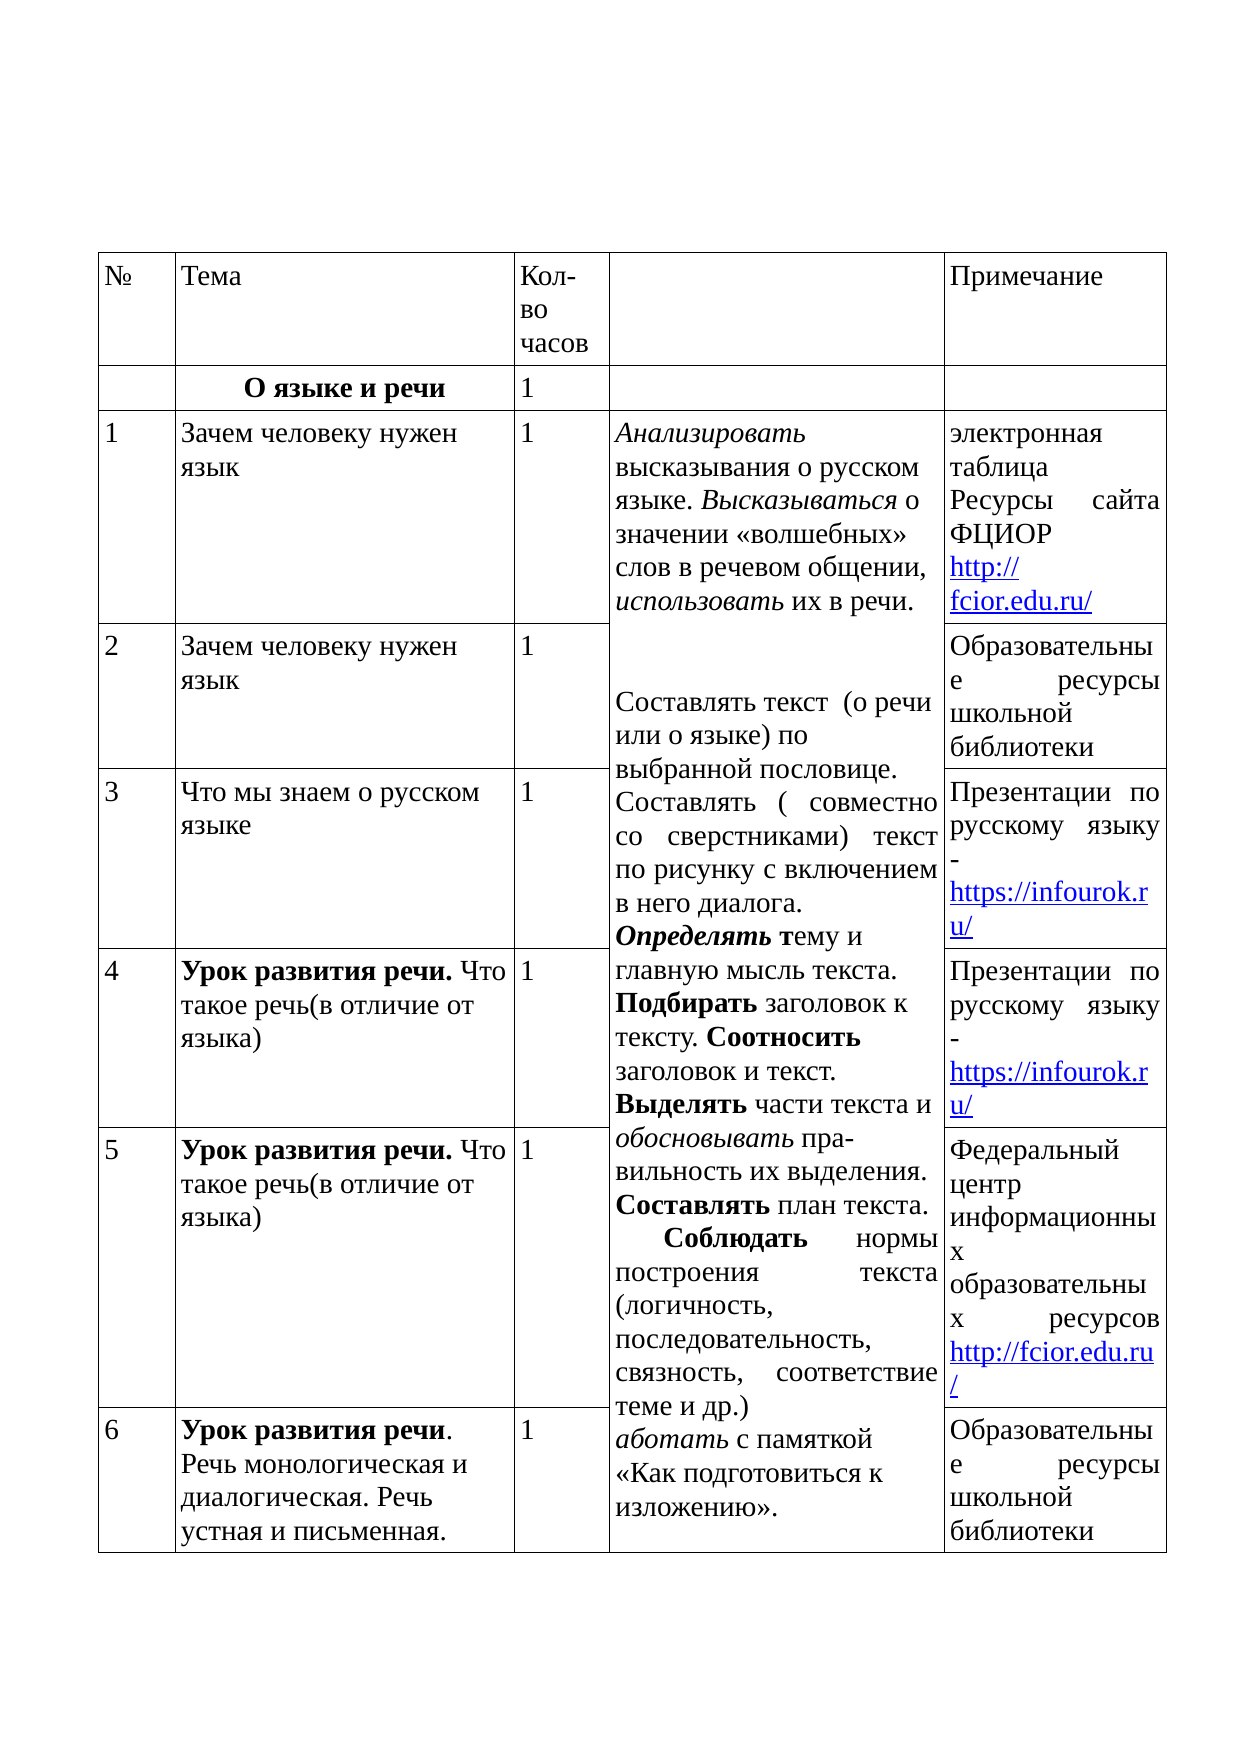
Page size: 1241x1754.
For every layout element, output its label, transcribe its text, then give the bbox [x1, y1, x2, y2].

table_cell 1 [515, 1408, 609, 1552]
table_cell 2 [99, 624, 175, 768]
table_cell Зачем человеку нужен язык [176, 411, 514, 622]
table_header Примечание [945, 253, 1166, 364]
table_cell 1 [515, 949, 609, 1127]
table_cell 1 [515, 1128, 609, 1407]
table_cell [945, 366, 1166, 409]
table_cell Презентации по русскому языку - https://infourok.ru/ [945, 949, 1166, 1127]
table_cell Урок развития речи. Речь монологическая и диалогическая. Речь устная и письменная. [176, 1408, 514, 1552]
table_cell 1 [515, 411, 609, 622]
table_header Кол-во часов [515, 253, 609, 364]
table_cell 1 [515, 624, 609, 768]
table_header № [99, 253, 175, 364]
table_cell 1 [515, 366, 609, 409]
table_cell 5 [99, 1128, 175, 1407]
table_cell 3 [99, 769, 175, 947]
table_cell 4 [99, 949, 175, 1127]
table_cell Зачем человеку нужен язык [176, 624, 514, 768]
table_cell электронная таблица Ресурсы сайта ФЦИОР http://fcior.edu.ru/ [945, 411, 1166, 622]
table_cell [610, 366, 944, 409]
table_cell О языке и речи [176, 366, 514, 409]
table_header Тема [176, 253, 514, 364]
table_cell Что мы знаем о русском языке [176, 769, 514, 947]
table_cell Образовательные ресурсы школьной библиотеки [945, 1408, 1166, 1552]
table_cell Образовательные ресурсы школьной библиотеки [945, 624, 1166, 768]
table_header [610, 253, 944, 364]
table_cell 6 [99, 1408, 175, 1552]
table_cell 1 [515, 769, 609, 947]
table_cell 1 [99, 411, 175, 622]
table_cell Презентации по русскому языку - https://infourok.ru/ [945, 769, 1166, 947]
table_cell Федеральный центр информационных образовательных ресурсов http://fcior.edu.ru/ [945, 1128, 1166, 1407]
table_cell [99, 366, 175, 409]
table_cell Анализировать высказывания о русском языке. Высказы­ваться о значении «волшебных» слов в ре­чевом общении, использовать их в речи. Составлять текст (о речи или о языке) по выбранной пословице. Составлять ( совместно со сверстниками) текст по рисунку с включением в него диалога. Определять тему и главную мысль текста. Подбирать заголовок к тексту. Соотносить заголовок и текст. Вы­делять части текста и обосновывать пра­вильность их выделения. Составлять план текста. Соблюдать нормы построения текста (логичность, последовательность, связность, соответствие теме и др.) аботать с памяткой «Как подготовиться к изложению». [610, 411, 944, 1552]
table_cell Урок развития речи. Что такое речь(в отличие от языка) [176, 1128, 514, 1407]
table_cell Урок развития речи. Что такое речь(в отличие от языка) [176, 949, 514, 1127]
